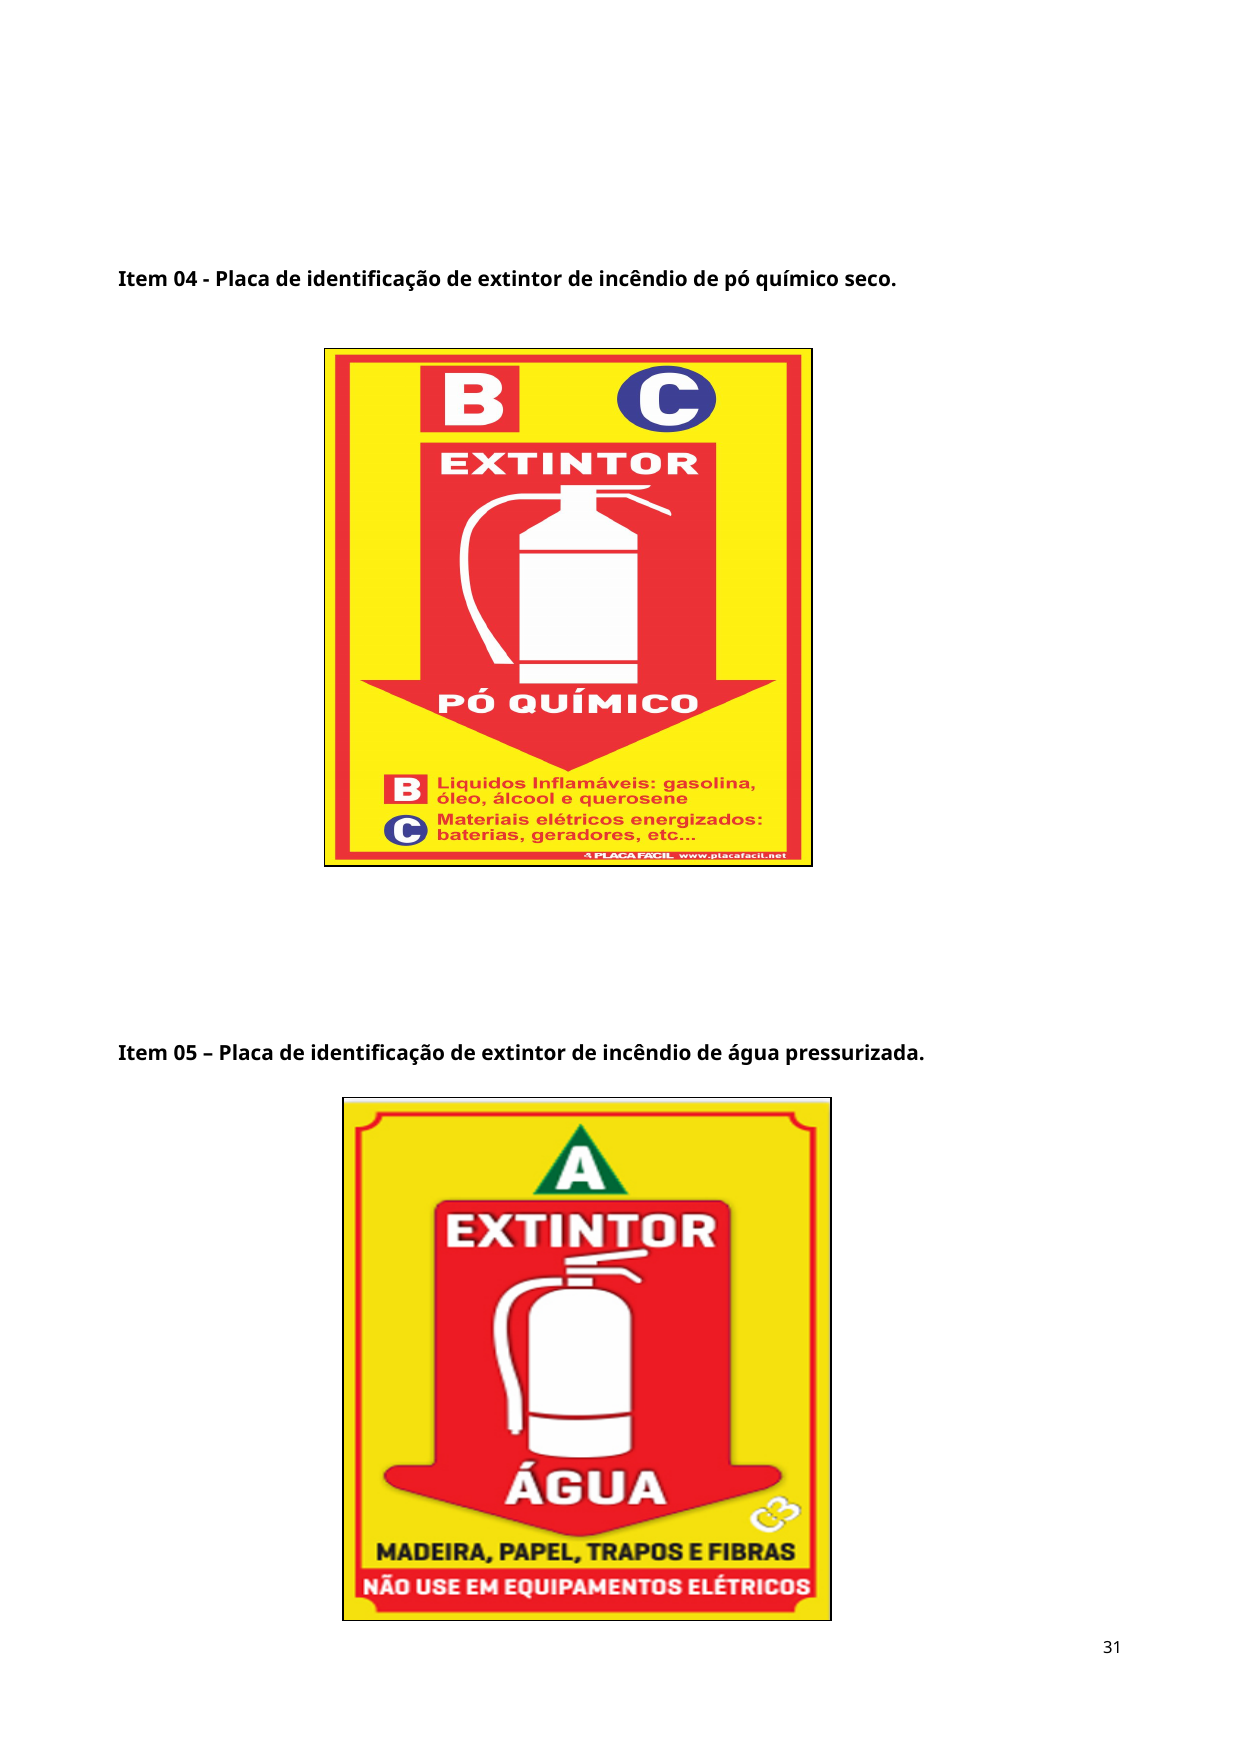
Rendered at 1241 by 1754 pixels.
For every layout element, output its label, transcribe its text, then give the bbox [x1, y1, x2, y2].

text Item 05 – Placa de identificação de extintor de incêndio de água pressurizada. [118, 1038, 1122, 1066]
text Item 04 - Placa de identificação de extintor de incêndio de pó químico seco. [118, 264, 1122, 293]
